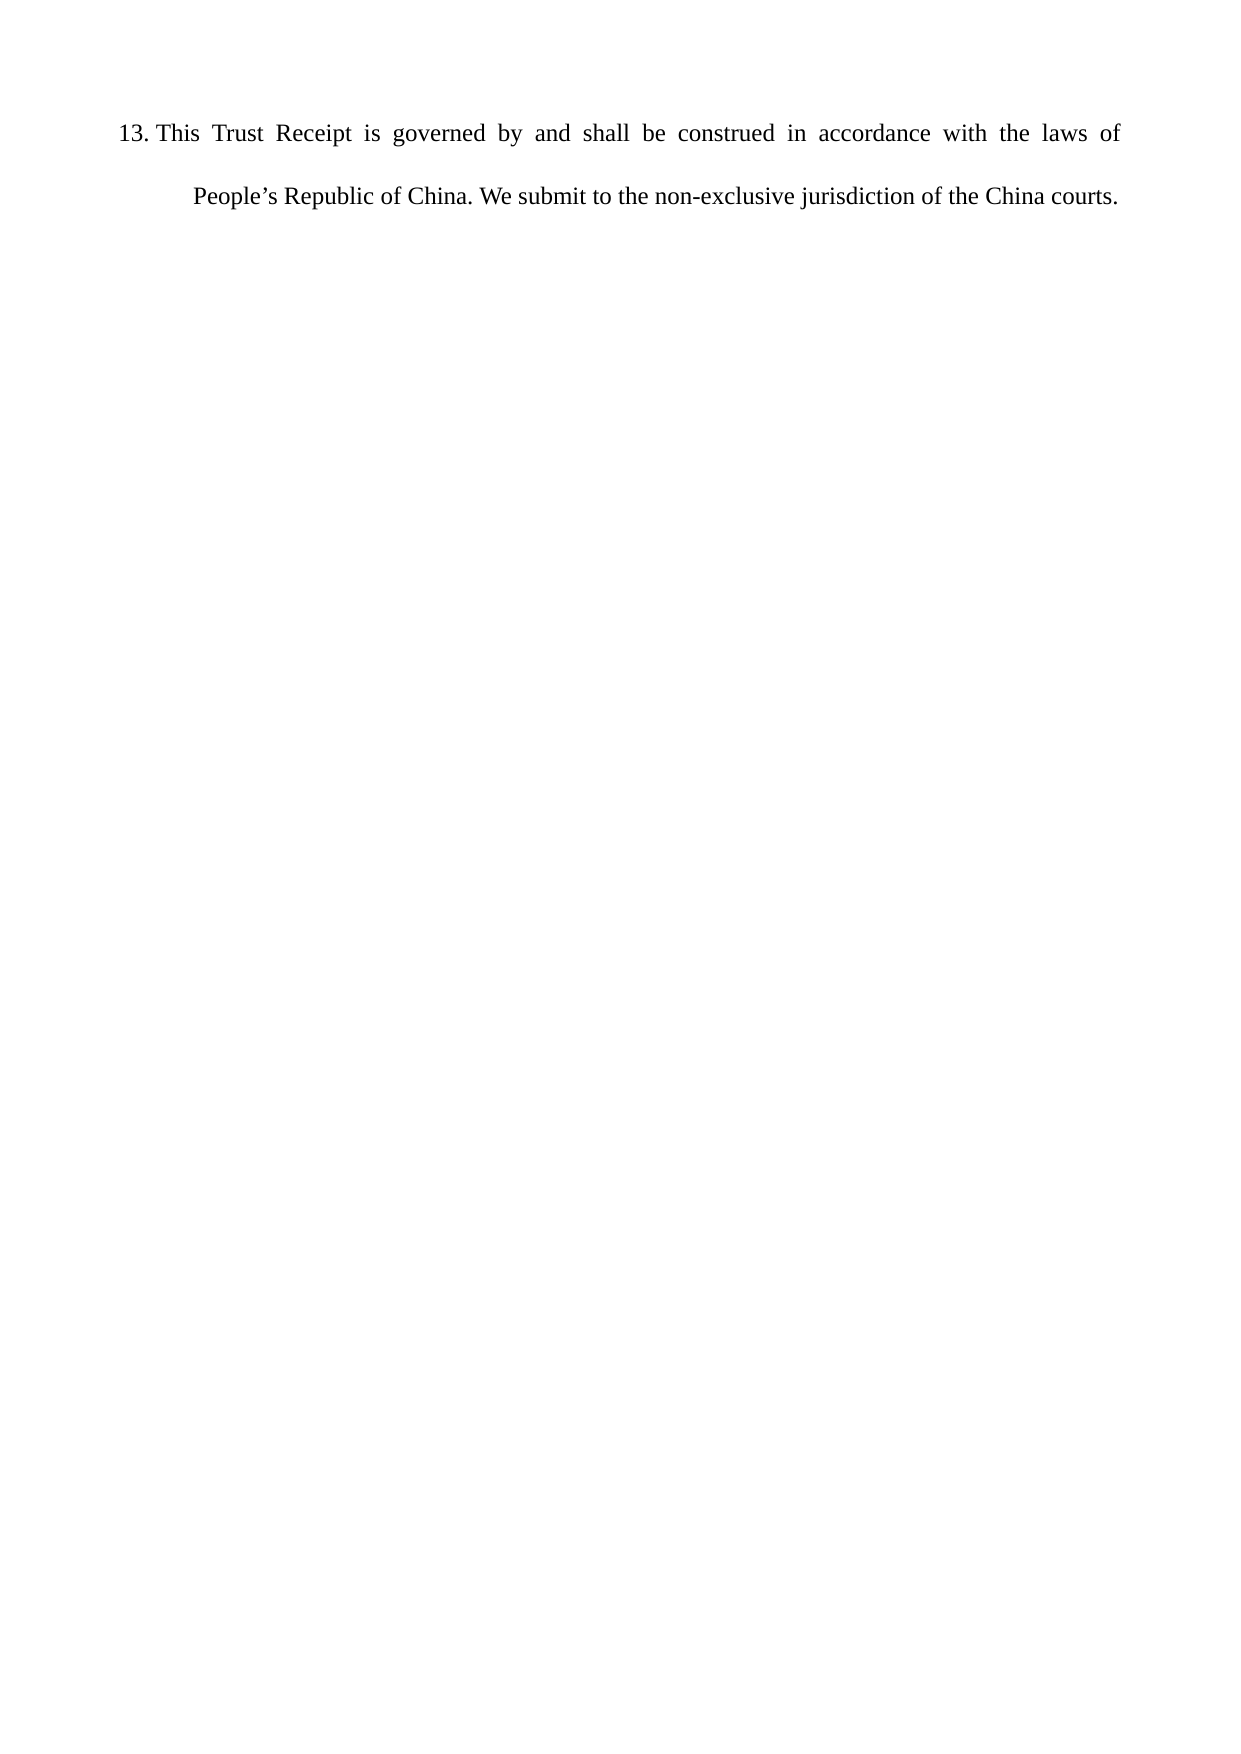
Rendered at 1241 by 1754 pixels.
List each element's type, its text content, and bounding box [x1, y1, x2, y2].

list This Trust Receipt is governed by and shall be construed in accordance with the laws of People’s Republic of China. We submit to the non-exclusive jurisdiction of the China courts. [118, 91, 1122, 216]
